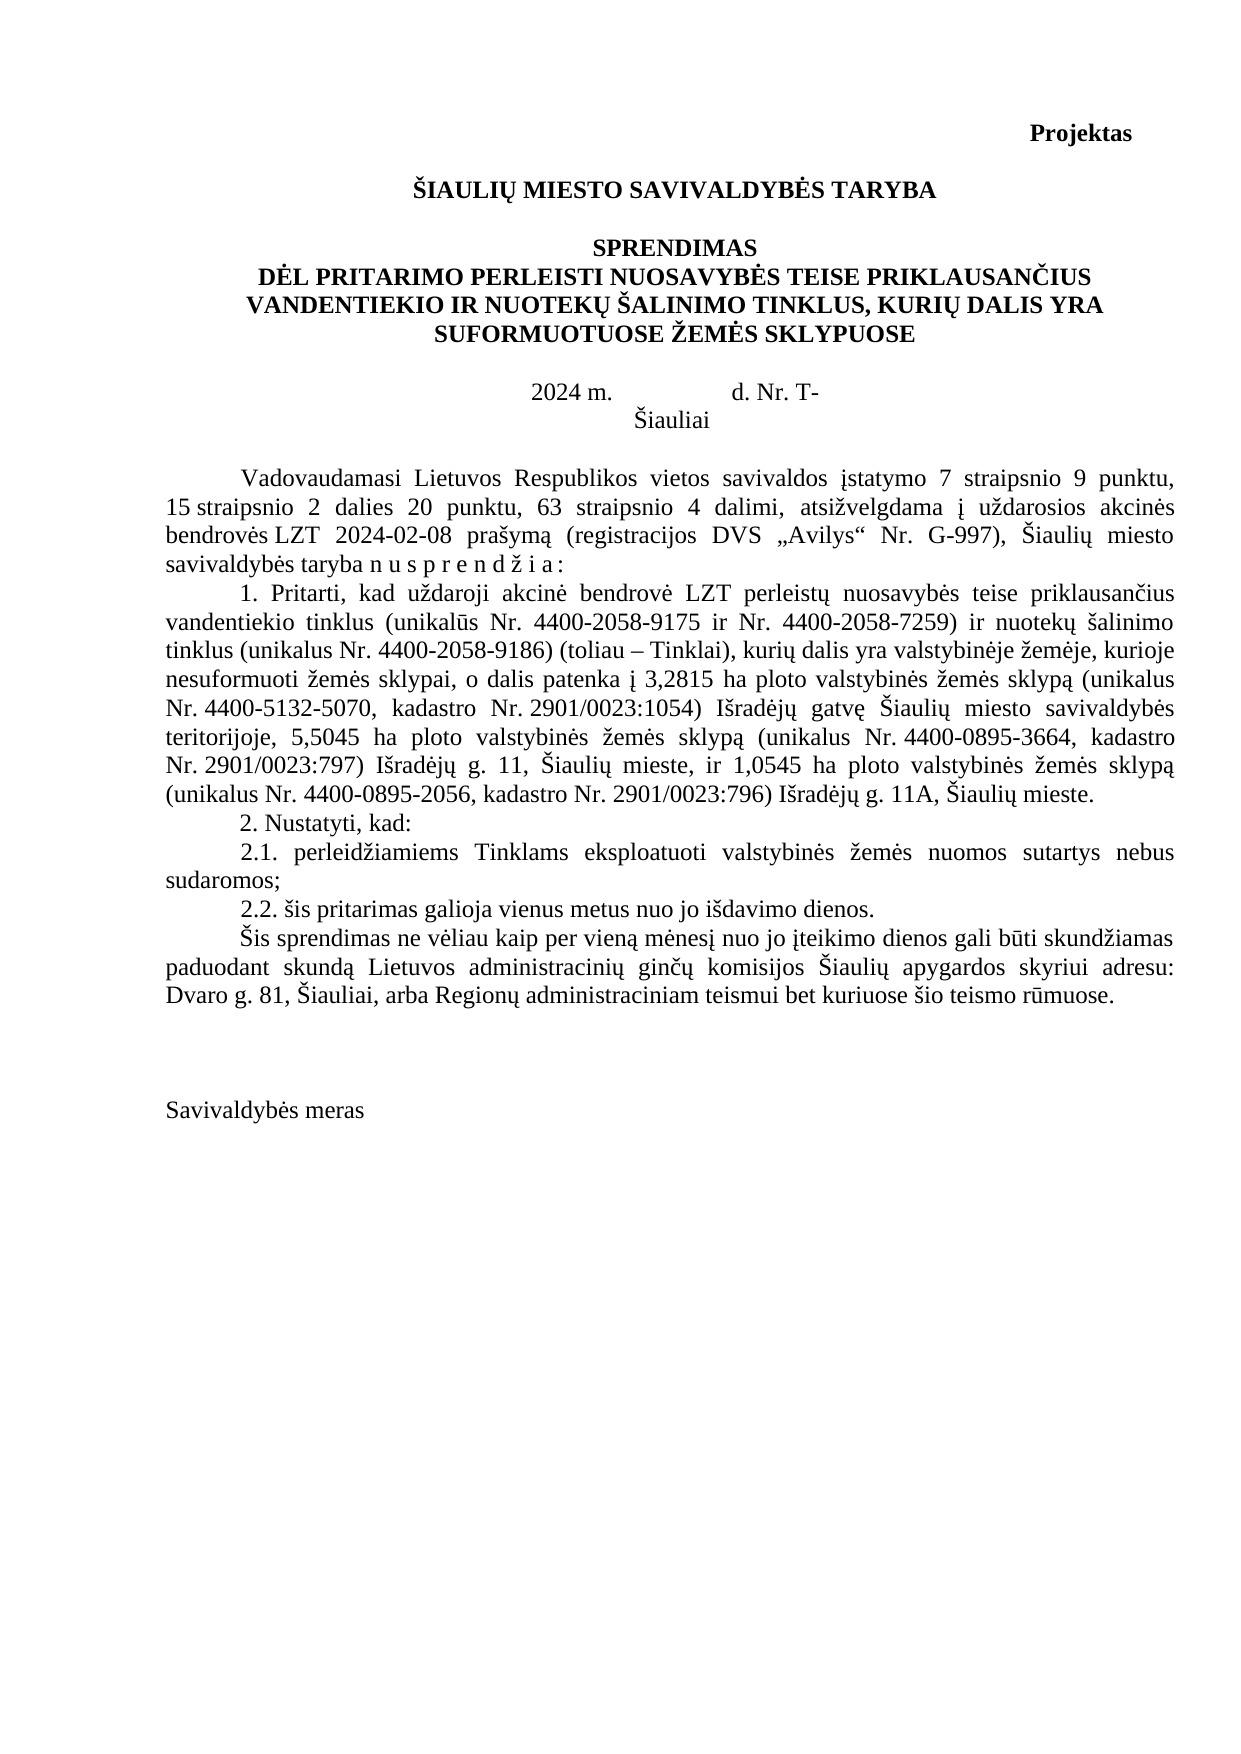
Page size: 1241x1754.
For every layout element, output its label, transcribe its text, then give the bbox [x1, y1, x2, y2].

text Šiauliai [165, 406, 1184, 434]
text Projektas [165, 118, 1175, 147]
text 2.2. šis pritarimas galioja vienus metus nuo jo išdavimo dienos. [165, 894, 1175, 923]
text Šis sprendimas ne vėliau kaip per vieną mėnesį nuo jo įteikimo dienos gali būti skundžiamas paduodant skundą Lietuvos administracinių ginčų komisijos Šiaulių apygardos skyriui adresu: Dvaro g. 81, Šiauliai, arba Regionų administraciniam teismui bet kuriuose šio teismo rūmuose. [165, 923, 1175, 1009]
text Vadovaudamasi Lietuvos Respublikos vietos savivaldos įstatymo 7 straipsnio 9 punktu, 15 straipsnio 2 dalies 20 punktu, 63 straipsnio 4 dalimi, atsižvelgdama į uždarosios akcinės bendrovės LZT 2024-02-08 prašymą (registracijos DVS „Avilys“ Nr. G-997), Šiaulių miesto savivaldybės taryba nusprendžia: [165, 463, 1175, 578]
text SPRENDIMAS [165, 233, 1184, 262]
text Savivaldybės meras [165, 1096, 1184, 1124]
text 2. Nustatyti, kad: [165, 808, 1175, 837]
text ŠIAULIŲ MIESTO SAVIVALDYBĖS TARYBA [165, 176, 1184, 204]
text 2.1. perleidžiamiems Tinklams eksploatuoti valstybinės žemės nuomos sutartys nebus sudaromos; [165, 837, 1175, 894]
text 2024 m. d. Nr. T- [165, 377, 1184, 406]
text 1. Pritarti, kad uždaroji akcinė bendrovė LZT perleistų nuosavybės teise priklausančius vandentiekio tinklus (unikalūs Nr. 4400-2058-9175 ir Nr. 4400-2058-7259) ir nuotekų šalinimo tinklus (unikalus Nr. 4400-2058-9186) (toliau – Tinklai), kurių dalis yra valstybinėje žemėje, kurioje nesuformuoti žemės sklypai, o dalis patenka į 3,2815 ha ploto valstybinės žemės sklypą (unikalus Nr. 4400-5132-5070, kadastro Nr. 2901/0023:1054) Išradėjų gatvę Šiaulių miesto savivaldybės teritorijoje, 5,5045 ha ploto valstybinės žemės sklypą (unikalus Nr. 4400-0895-3664, kadastro Nr. 2901/0023:797) Išradėjų g. 11, Šiaulių mieste, ir 1,0545 ha ploto valstybinės žemės sklypą (unikalus Nr. 4400-0895-2056, kadastro Nr. 2901/0023:796) Išradėjų g. 11A, Šiaulių mieste. [165, 578, 1175, 808]
text DĖL PRITARIMO PERLEISTI NUOSAVYBĖS TEISE PRIKLAUSANČIUS VANDENTIEKIO IR NUOTEKŲ ŠALINIMO TINKLUS, KURIŲ DALIS YRA SUFORMUOTUOSE ŽEMĖS SKLYPUOSE [165, 262, 1184, 348]
